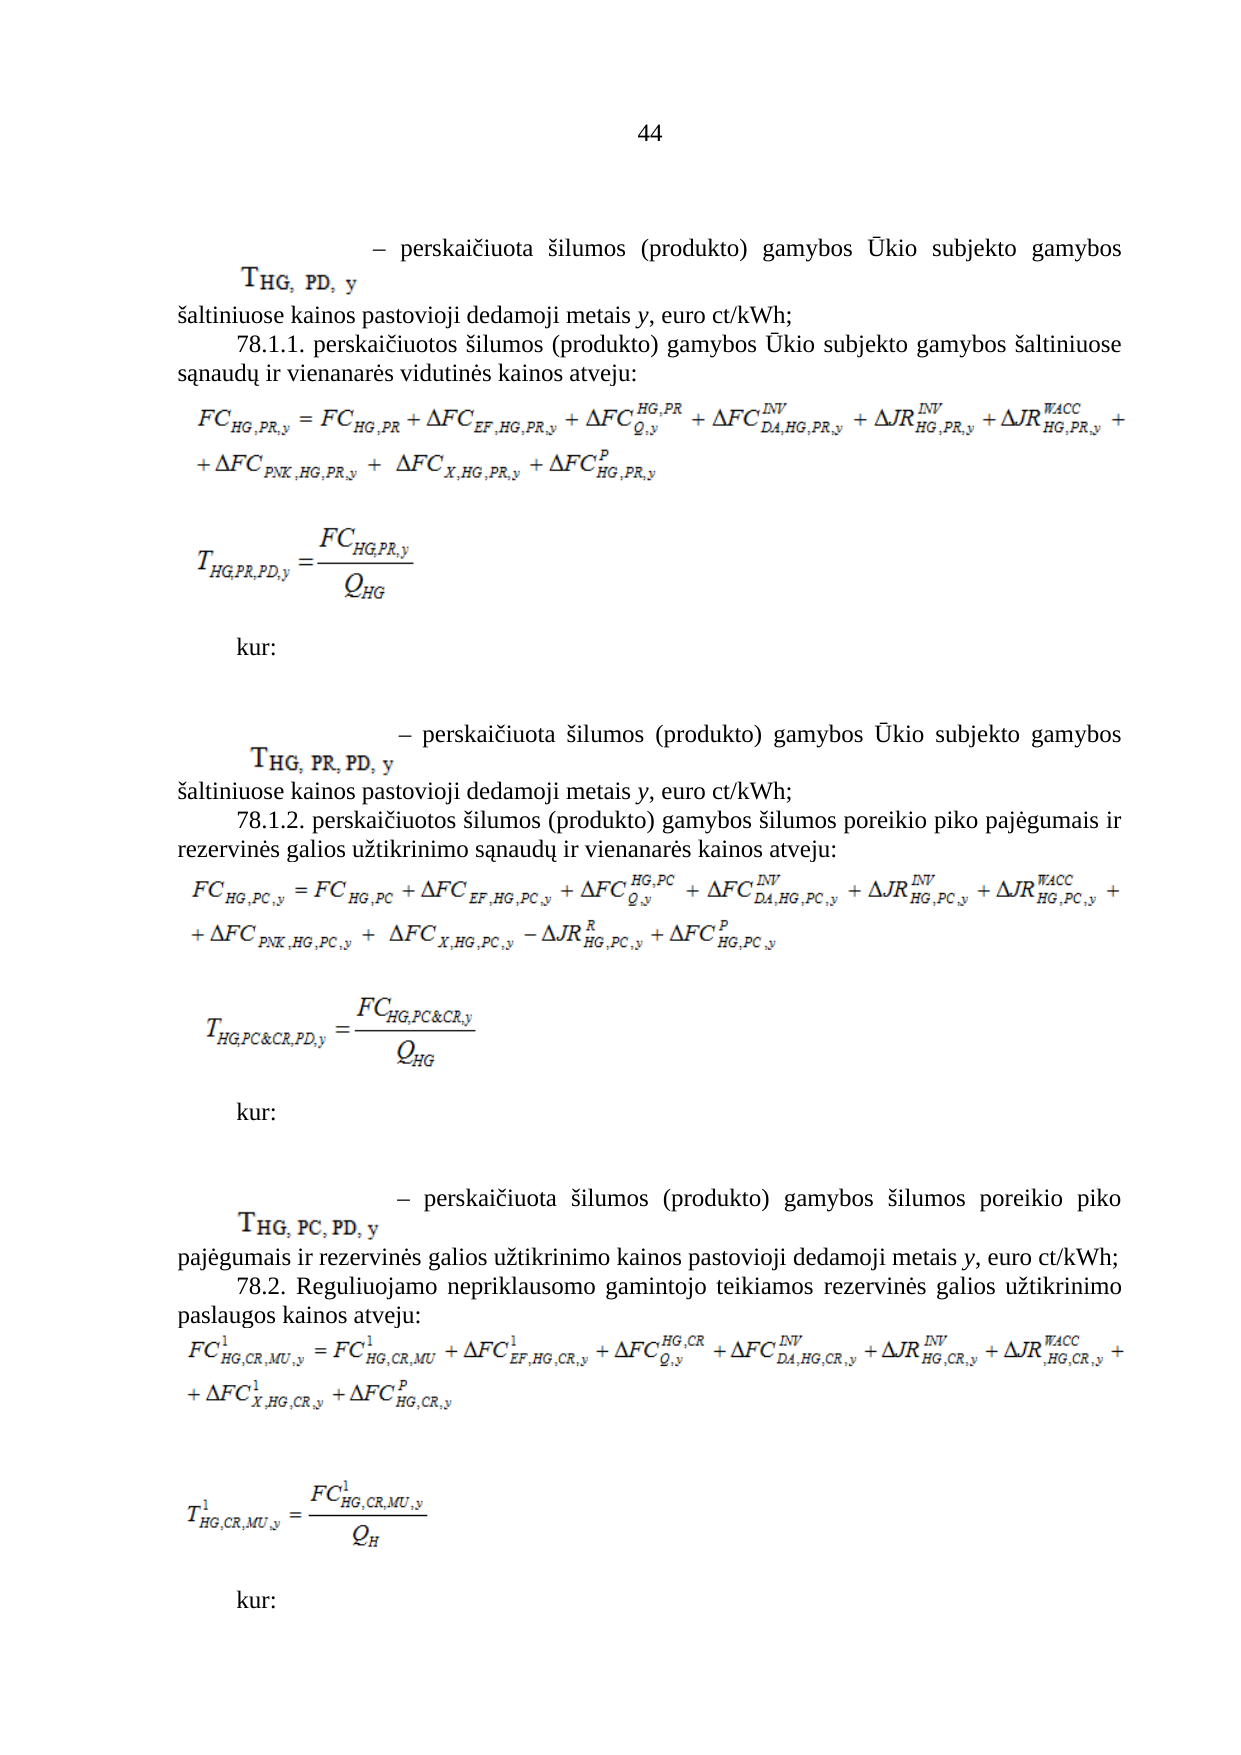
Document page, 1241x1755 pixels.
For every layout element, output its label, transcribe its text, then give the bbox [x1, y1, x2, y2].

text – perskaičiuota šilumos (produkto) gamybos Ūkio subjekto gamybos šaltiniuose kainos pastovioji dedamoji metais y, euro ct/kWh; [177, 719, 1122, 805]
text 78.2. Reguliuojamo nepriklausomo gamintojo teikiamos rezervinės galios užtikrinimo paslaugos kainos atveju: [177, 1271, 1122, 1328]
text – perskaičiuota šilumos (produkto) gamybos šilumos poreikio piko pajėgumais ir rezervinės galios užtikrinimo kainos pastovioji dedamoji metais y, euro ct/kWh; [177, 1183, 1122, 1271]
text 78.1.2. perskaičiuotos šilumos (produkto) gamybos šilumos poreikio piko pajėgumais ir rezervinės galios užtikrinimo sąnaudų ir vienanarės kainos atveju: [177, 805, 1122, 862]
text kur: [177, 604, 1122, 661]
text – perskaičiuota šilumos (produkto) gamybos Ūkio subjekto gamybos šaltiniuose kainos pastovioji dedamoji metais y, euro ct/kWh; [177, 233, 1122, 329]
text 78.1.1. perskaičiuotos šilumos (produkto) gamybos Ūkio subjekto gamybos šaltiniuose sąnaudų ir vienanarės vidutinės kainos atveju: [177, 329, 1122, 386]
text kur: [177, 1069, 1122, 1126]
text kur: [177, 1557, 1122, 1614]
